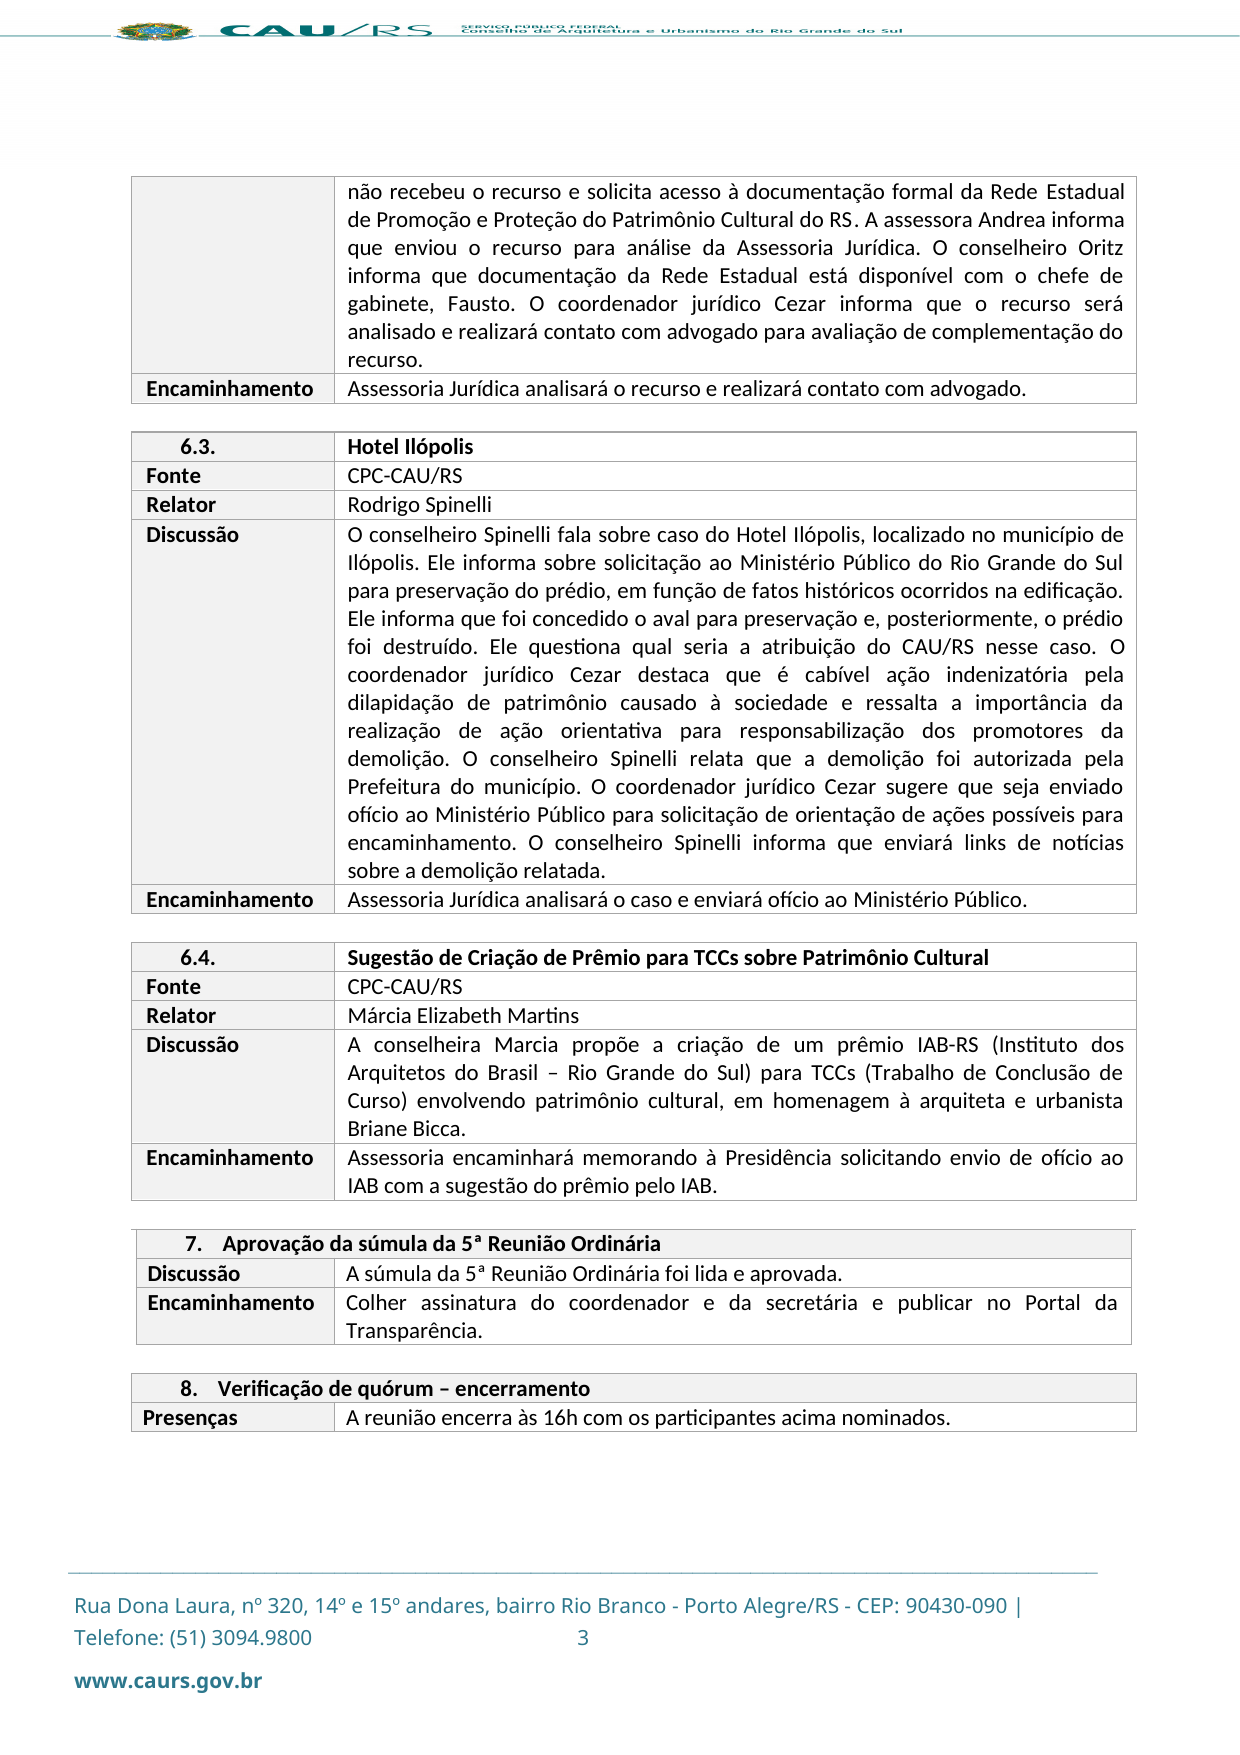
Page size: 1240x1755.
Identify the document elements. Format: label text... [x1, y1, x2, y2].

table_cell [131, 1287, 136, 1344]
table_cell [132, 943, 334, 971]
table_cell CPC-CAU/RS [335, 462, 1136, 489]
table_cell [132, 433, 334, 461]
table_cell Encaminhamento [132, 1144, 334, 1199]
table_cell [132, 177, 334, 373]
table_cell [1132, 1287, 1136, 1344]
table_cell Assessoria Jurídica analisará o recurso e realizará contato com advogado. [335, 374, 1136, 402]
table_cell Assessoria Jurídica analisará o caso e enviará ofício ao Ministério Público. [335, 885, 1136, 913]
table_cell Sugestão de Criação de Prêmio para TCCs sobre Patrimônio Cultural [335, 943, 1136, 971]
table_cell Hotel Ilópolis [335, 433, 1136, 461]
table_cell Encaminhamento [137, 1288, 334, 1344]
table_cell Rodrigo Spinelli [335, 491, 1136, 519]
table_cell [131, 1258, 136, 1287]
table_cell CPC-CAU/RS [335, 972, 1136, 1000]
table_cell [131, 1230, 136, 1258]
table_cell A reunião encerra às 16h com os participantes acima nominados. [335, 1403, 1136, 1431]
table_cell Aprovação da súmula da 5ª Reunião Ordinária [137, 1230, 1131, 1258]
table_cell Assessoria encaminhará memorando à Presidência solicitando envio de ofício ao IAB com a sugestão do prêmio pelo IAB. [335, 1144, 1136, 1199]
table_cell A súmula da 5ª Reunião Ordinária foi lida e aprovada. [335, 1259, 1131, 1287]
table_cell O conselheiro Spinelli fala sobre caso do Hotel Ilópolis, localizado no município de Ilópolis. Ele informa sobre solicitação ao Ministério Público do Rio Grande do Sul para preservação do prédio, em função de fatos históricos ocorridos na edificação. Ele informa que foi concedido o aval para preservação e, posteriormente, o prédio foi destruído. Ele questiona qual seria a atribuição do CAU/RS nesse caso. O coordenador jurídico Cezar destaca que é cabível ação indenizatória pela dilapidação de patrimônio causado à sociedade e ressalta a importância da realização de ação orientativa para responsabilização dos promotores da demolição. O conselheiro Spinelli relata que a demolição foi autorizada pela Prefeitura do município. O coordenador jurídico Cezar sugere que seja enviado ofício ao Ministério Público para solicitação de orientação de ações possíveis para encaminhamento. O conselheiro Spinelli informa que enviará links de notícias sobre a demolição relatada. [335, 520, 1136, 884]
table_cell [1132, 1230, 1136, 1258]
table_cell Presenças [132, 1403, 334, 1431]
table_cell não recebeu o recurso e solicita acesso à documentação formal da Rede Estadual de Promoção e Proteção do Patrimônio Cultural do RS. A assessora Andrea informa que enviou o recurso para análise da Assessoria Jurídica. O conselheiro Oritz informa que documentação da Rede Estadual está disponível com o chefe de gabinete, Fausto. O coordenador jurídico Cezar informa que o recurso será analisado e realizará contato com advogado para avaliação de complementação do recurso. [335, 177, 1136, 373]
table_cell Discussão [132, 1030, 334, 1142]
table_cell Fonte [132, 972, 334, 1000]
table_cell [131, 914, 1136, 942]
table_cell [131, 404, 1136, 431]
table_cell Discussão [132, 520, 334, 884]
table_cell Encaminhamento [132, 374, 334, 402]
table_cell [131, 1344, 1136, 1373]
table_cell Verificação de quórum – encerramento [132, 1374, 1136, 1402]
table_cell Encaminhamento [132, 885, 334, 913]
table_cell Márcia Elizabeth Martins [335, 1001, 1136, 1029]
table_cell [1132, 1258, 1136, 1287]
table_cell A conselheira Marcia propõe a criação de um prêmio IAB-RS (Instituto dos Arquitetos do Brasil – Rio Grande do Sul) para TCCs (Trabalho de Conclusão de Curso) envolvendo patrimônio cultural, em homenagem à arquiteta e urbanista Briane Bicca. [335, 1030, 1136, 1142]
table_cell [131, 1201, 1136, 1228]
table_cell Fonte [132, 462, 334, 489]
table_cell Discussão [137, 1259, 334, 1287]
table_cell Relator [132, 491, 334, 519]
table_cell Colher assinatura do coordenador e da secretária e publicar no Portal da Transparência. [335, 1288, 1131, 1344]
table_cell Relator [132, 1001, 334, 1029]
